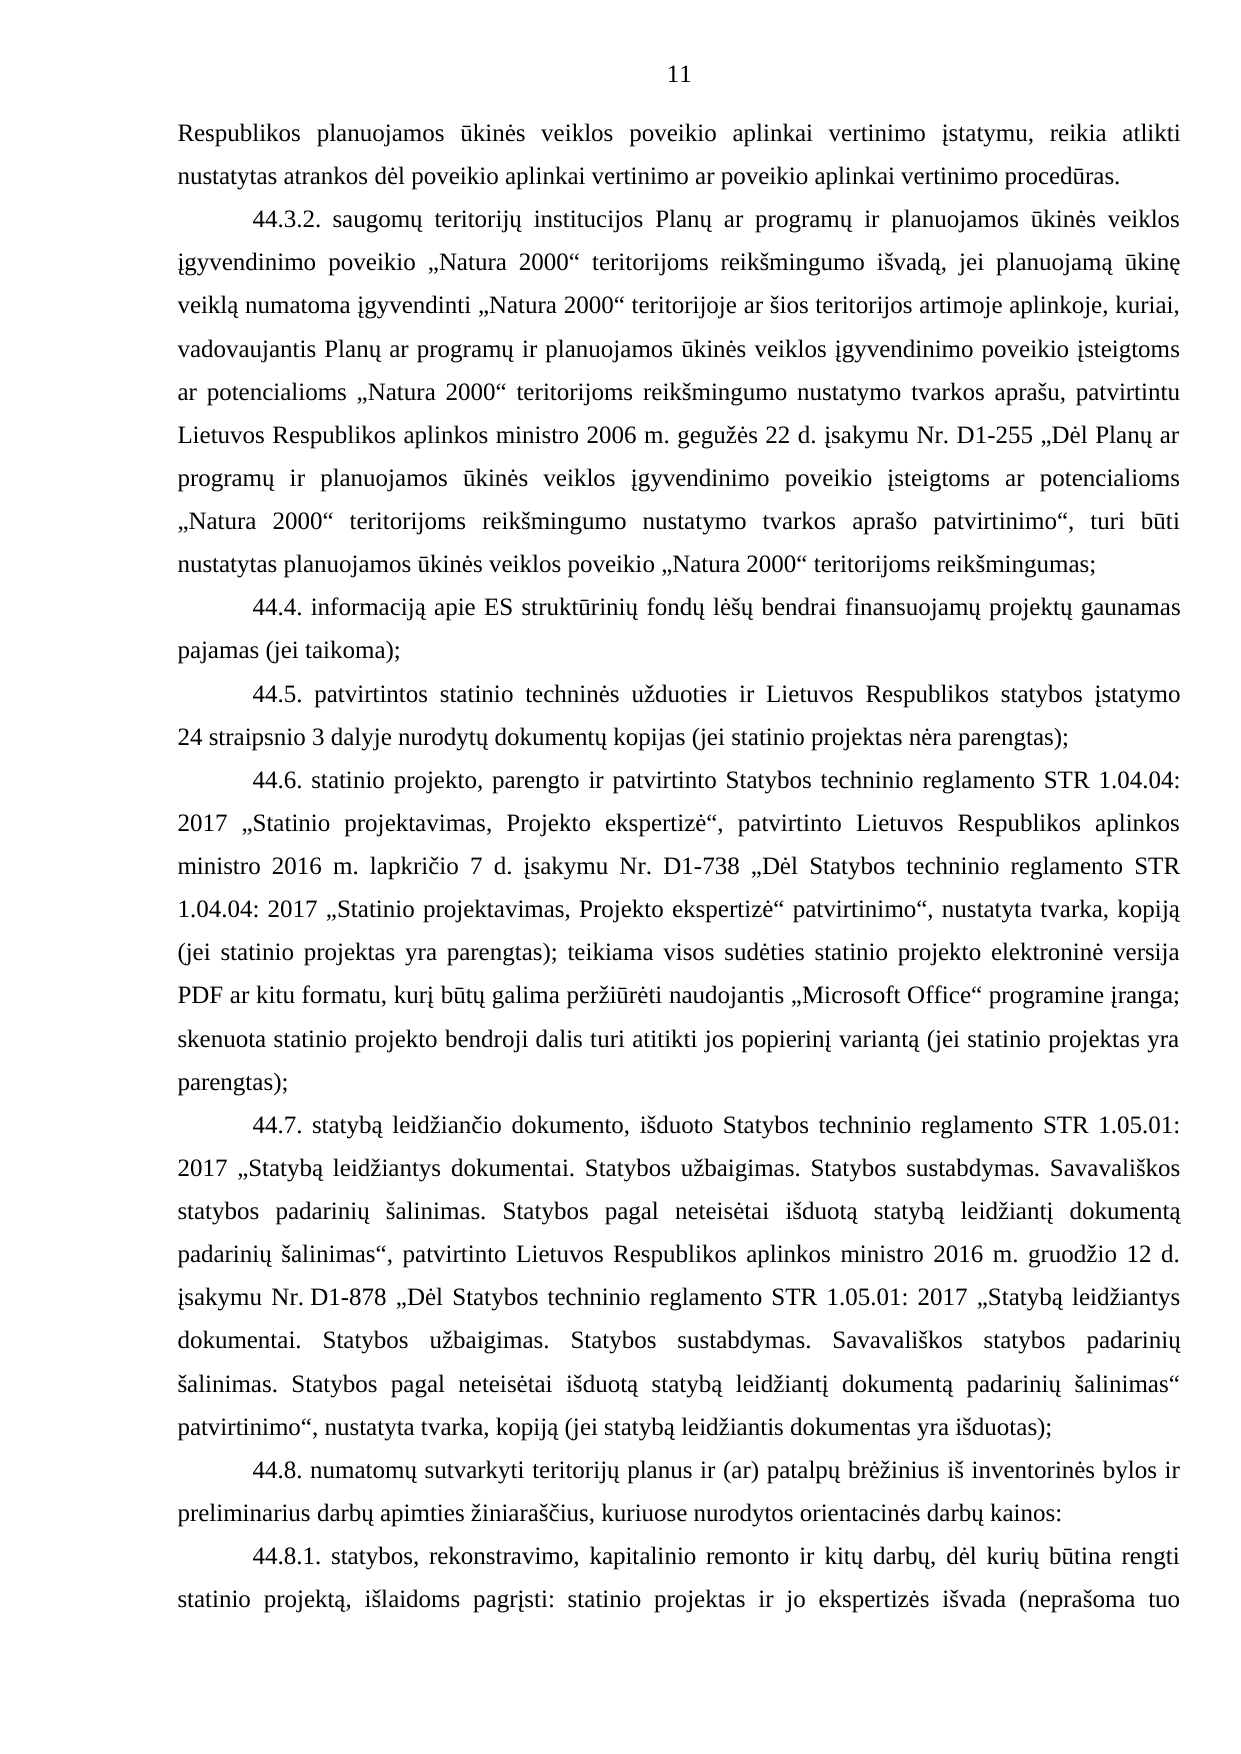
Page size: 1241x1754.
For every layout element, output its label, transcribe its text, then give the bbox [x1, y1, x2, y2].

text 44.5. patvirtintos statinio techninės užduoties ir Lietuvos Respublikos statybos įstatymo 24 straipsnio 3 dalyje nurodytų dokumentų kopijas (jei statinio projektas nėra parengtas); [177, 679, 1181, 751]
text Respublikos planuojamos ūkinės veiklos poveikio aplinkai vertinimo įstatymu, reikia atlikti nustatytas atrankos dėl poveikio aplinkai vertinimo ar poveikio aplinkai vertinimo procedūras. [177, 118, 1181, 190]
text 44.7. statybą leidžiančio dokumento, išduoto Statybos techninio reglamento STR 1.05.01: 2017 „Statybą leidžiantys dokumentai. Statybos užbaigimas. Statybos sustabdymas. Savavališkos statybos padarinių šalinimas. Statybos pagal neteisėtai išduotą statybą leidžiantį dokumentą padarinių šalinimas“, patvirtinto Lietuvos Respublikos aplinkos ministro 2016 m. gruodžio 12 d. įsakymu Nr. D1-878 „Dėl Statybos techninio reglamento STR 1.05.01: 2017 „Statybą leidžiantys dokumentai. Statybos užbaigimas. Statybos sustabdymas. Savavališkos statybos padarinių šalinimas. Statybos pagal neteisėtai išduotą statybą leidžiantį dokumentą padarinių šalinimas“ patvirtinimo“, nustatyta tvarka, kopiją (jei statybą leidžiantis dokumentas yra išduotas); [177, 1110, 1181, 1441]
text 44.8.1. statybos, rekonstravimo, kapitalinio remonto ir kitų darbų, dėl kurių būtina rengti statinio projektą, išlaidoms pagrįsti: statinio projektas ir jo ekspertizės išvada (neprašoma tuo [177, 1541, 1181, 1613]
text 44.6. statinio projekto, parengto ir patvirtinto Statybos techninio reglamento STR 1.04.04: 2017 „Statinio projektavimas, Projekto ekspertizė“, patvirtinto Lietuvos Respublikos aplinkos ministro 2016 m. lapkričio 7 d. įsakymu Nr. D1-738 „Dėl Statybos techninio reglamento STR 1.04.04: 2017 „Statinio projektavimas, Projekto ekspertizė“ patvirtinimo“, nustatyta tvarka, kopiją (jei statinio projektas yra parengtas); teikiama visos sudėties statinio projekto elektroninė versija PDF ar kitu formatu, kurį būtų galima peržiūrėti naudojantis „Microsoft Office“ programine įranga; skenuota statinio projekto bendroji dalis turi atitikti jos popierinį variantą (jei statinio projektas yra parengtas); [177, 765, 1181, 1096]
text 44.4. informaciją apie ES struktūrinių fondų lėšų bendrai finansuojamų projektų gaunamas pajamas (jei taikoma); [177, 592, 1181, 664]
text 44.3.2. saugomų teritorijų institucijos Planų ar programų ir planuojamos ūkinės veiklos įgyvendinimo poveikio „Natura 2000“ teritorijoms reikšmingumo išvadą, jei planuojamą ūkinę veiklą numatoma įgyvendinti „Natura 2000“ teritorijoje ar šios teritorijos artimoje aplinkoje, kuriai, vadovaujantis Planų ar programų ir planuojamos ūkinės veiklos įgyvendinimo poveikio įsteigtoms ar potencialioms „Natura 2000“ teritorijoms reikšmingumo nustatymo tvarkos aprašu, patvirtintu Lietuvos Respublikos aplinkos ministro 2006 m. gegužės 22 d. įsakymu Nr. D1-255 „Dėl Planų ar programų ir planuojamos ūkinės veiklos įgyvendinimo poveikio įsteigtoms ar potencialioms „Natura 2000“ teritorijoms reikšmingumo nustatymo tvarkos aprašo patvirtinimo“, turi būti nustatytas planuojamos ūkinės veiklos poveikio „Natura 2000“ teritorijoms reikšmingumas; [177, 204, 1181, 578]
text 44.8. numatomų sutvarkyti teritorijų planus ir (ar) patalpų brėžinius iš inventorinės bylos ir preliminarius darbų apimties žiniaraščius, kuriuose nurodytos orientacinės darbų kainos: [177, 1455, 1181, 1527]
